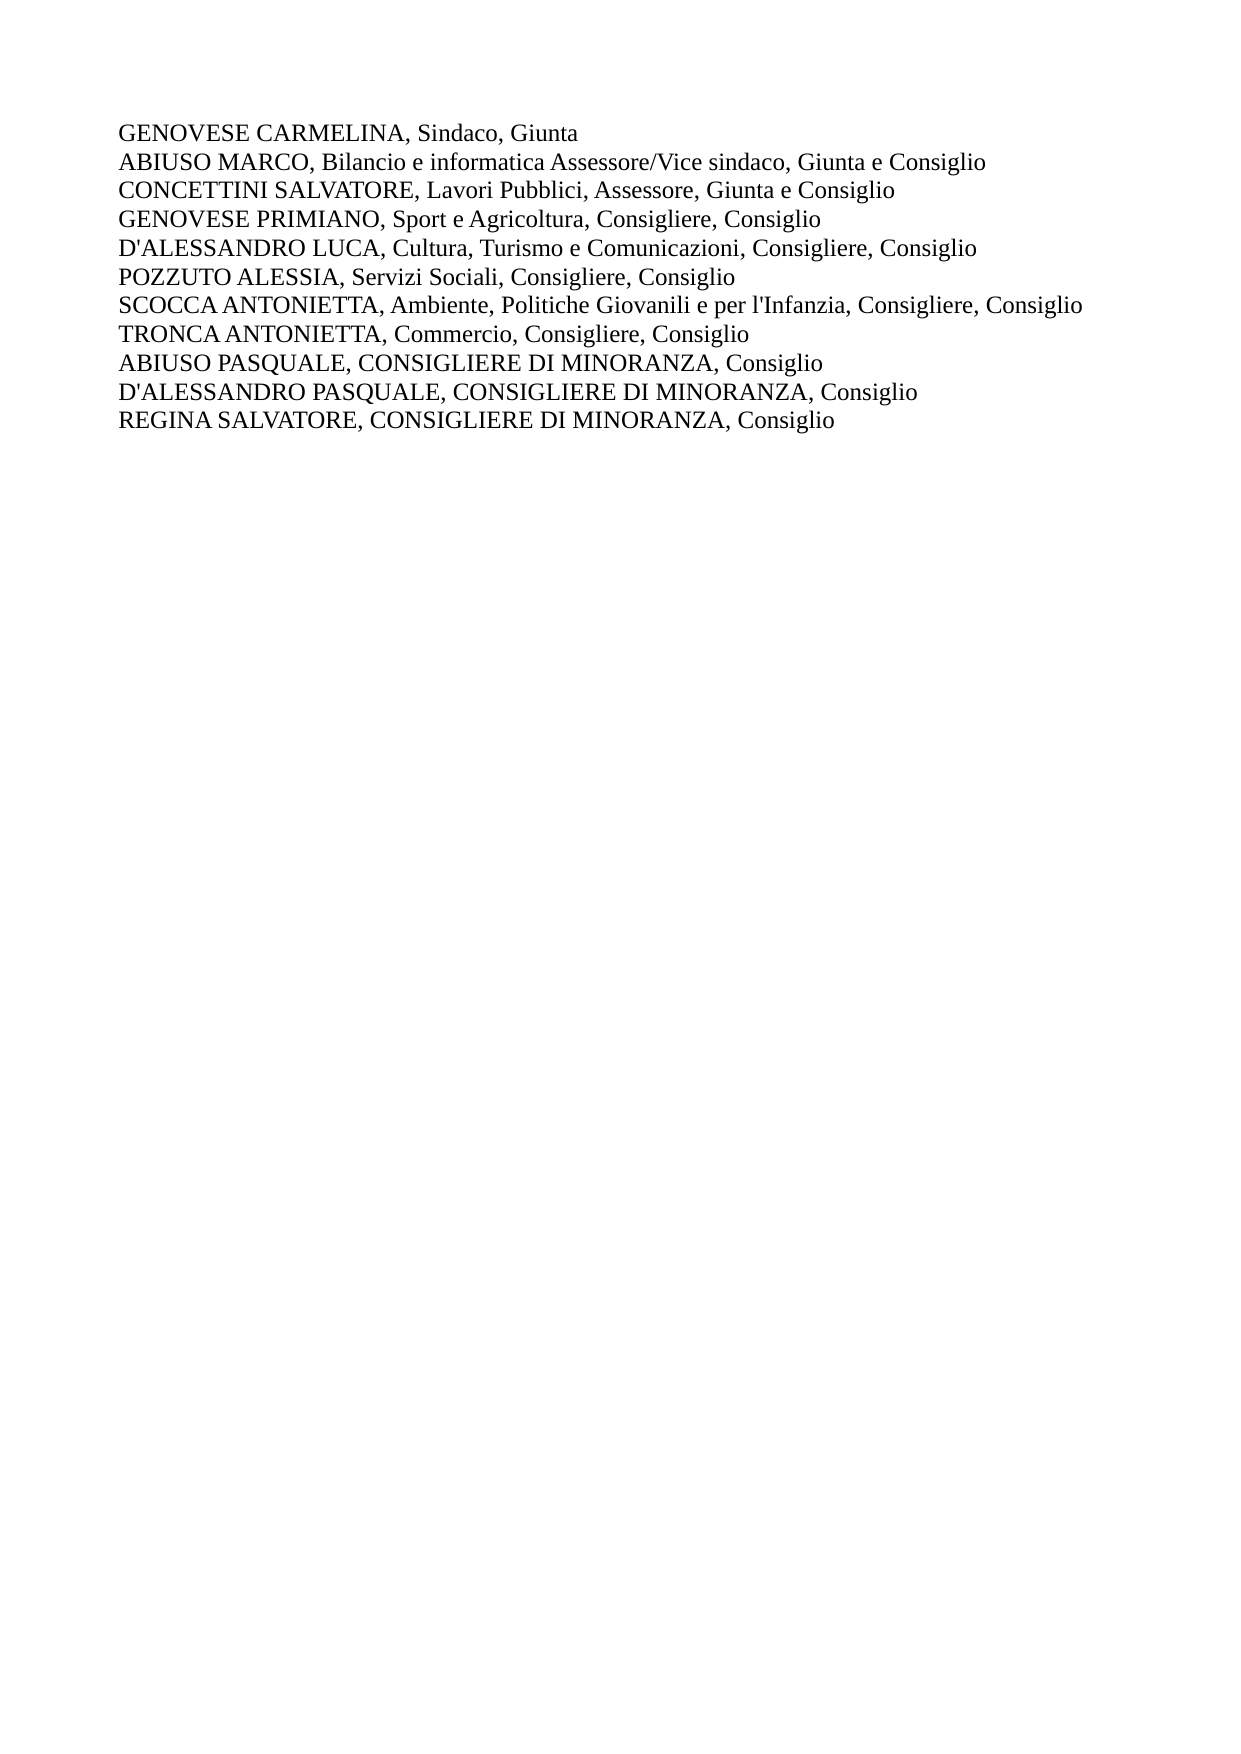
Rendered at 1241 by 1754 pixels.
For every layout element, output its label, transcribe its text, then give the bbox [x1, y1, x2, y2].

text ABIUSO PASQUALE, CONSIGLIERE DI MINORANZA, Consiglio [118, 348, 1122, 377]
text SCOCCA ANTONIETTA, Ambiente, Politiche Giovanili e per l'Infanzia, Consigliere, Consiglio [118, 291, 1122, 319]
text ABIUSO MARCO, Bilancio e informatica Assessore/Vice sindaco, Giunta e Consiglio [118, 147, 1122, 176]
text GENOVESE PRIMIANO, Sport e Agricoltura, Consigliere, Consiglio [118, 204, 1122, 233]
text GENOVESE CARMELINA, Sindaco, Giunta [118, 118, 1122, 147]
text TRONCA ANTONIETTA, Commercio, Consigliere, Consiglio [118, 319, 1122, 348]
text POZZUTO ALESSIA, Servizi Sociali, Consigliere, Consiglio [118, 262, 1122, 291]
text REGINA SALVATORE, CONSIGLIERE DI MINORANZA, Consiglio [118, 406, 1122, 434]
text CONCETTINI SALVATORE, Lavori Pubblici, Assessore, Giunta e Consiglio [118, 176, 1122, 204]
text D'ALESSANDRO PASQUALE, CONSIGLIERE DI MINORANZA, Consiglio [118, 377, 1122, 406]
text D'ALESSANDRO LUCA, Cultura, Turismo e Comunicazioni, Consigliere, Consiglio [118, 233, 1122, 262]
